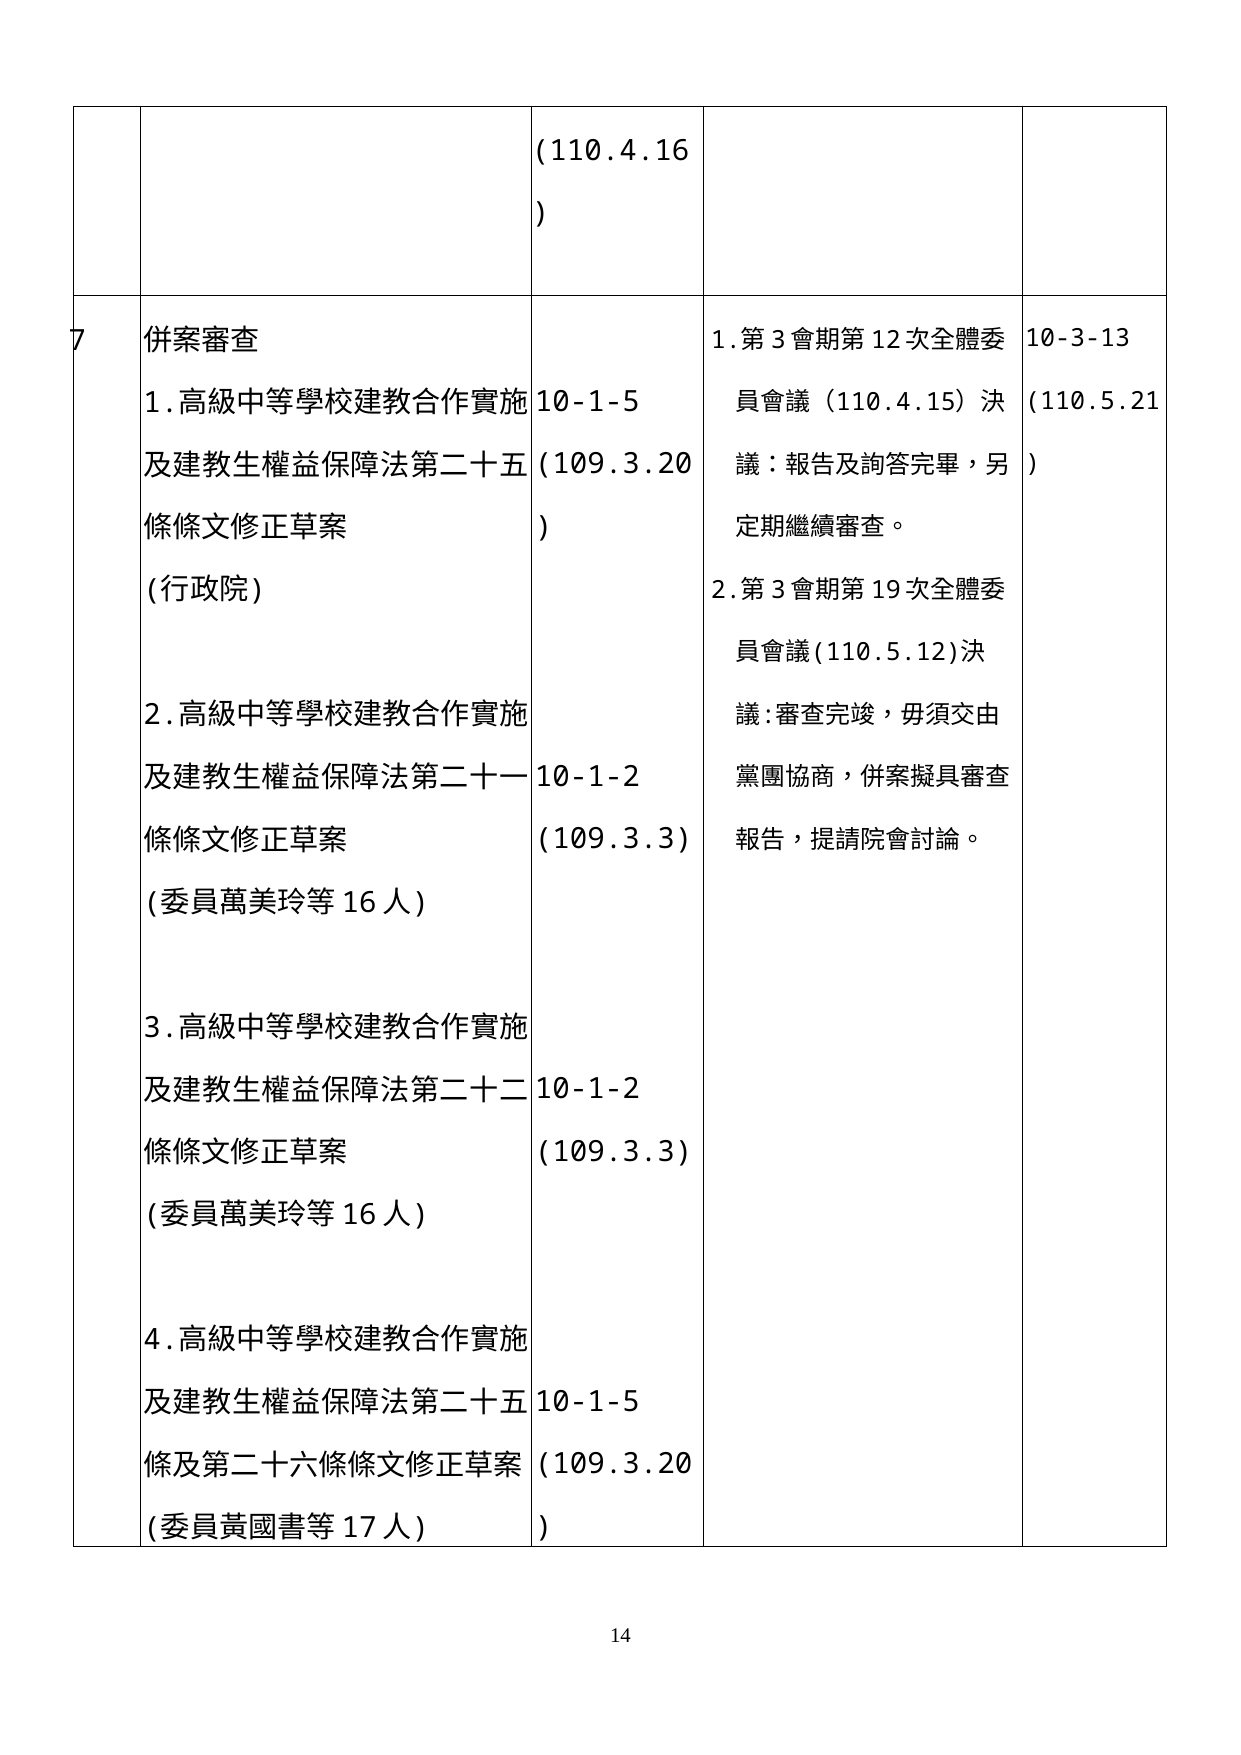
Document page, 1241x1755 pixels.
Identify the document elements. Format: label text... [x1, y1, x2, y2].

table_cell 10-3-13 (110.5.21) [1023, 296, 1166, 1546]
table_cell 併案審查 1.高級中等學校建教合作實施及建教生權益保障法第二十五條條文修正草案 (行政院) 2.高級中等學校建教合作實施及建教生權益保障法第二十一條條文修正草案 (委員萬美玲等16人) 3.高級中等學校建教合作實施及建教生權益保障法第二十二條條文修正草案 (委員萬美玲等16人) 4.高級中等學校建教合作實施及建教生權益保障法第二十五條及第二十六條條文修正草案 (委員黃國書等17人) [141, 296, 531, 1546]
table_cell [74, 296, 140, 1546]
table_cell 10-1-5 (109.3.20) 10-1-2 (109.3.3) 10-1-2 (109.3.3) 10-1-5 (109.3.20) [532, 296, 703, 1546]
table_cell [74, 332, 81, 347]
table_cell [74, 107, 140, 294]
table_cell [704, 107, 1022, 294]
table_cell 1.第3會期第12次全體委員會議（110.4.15）決議：報告及詢答完畢，另定期繼續審查。 2.第3會期第19次全體委員會議(110.5.12)決議:審查完竣，毋須交由黨團協商，併案擬具審查報告，提請院會討論。 [704, 296, 1022, 1546]
table_cell (110.4.16) [532, 107, 703, 294]
table_cell [1023, 107, 1166, 294]
table_cell [141, 107, 531, 294]
